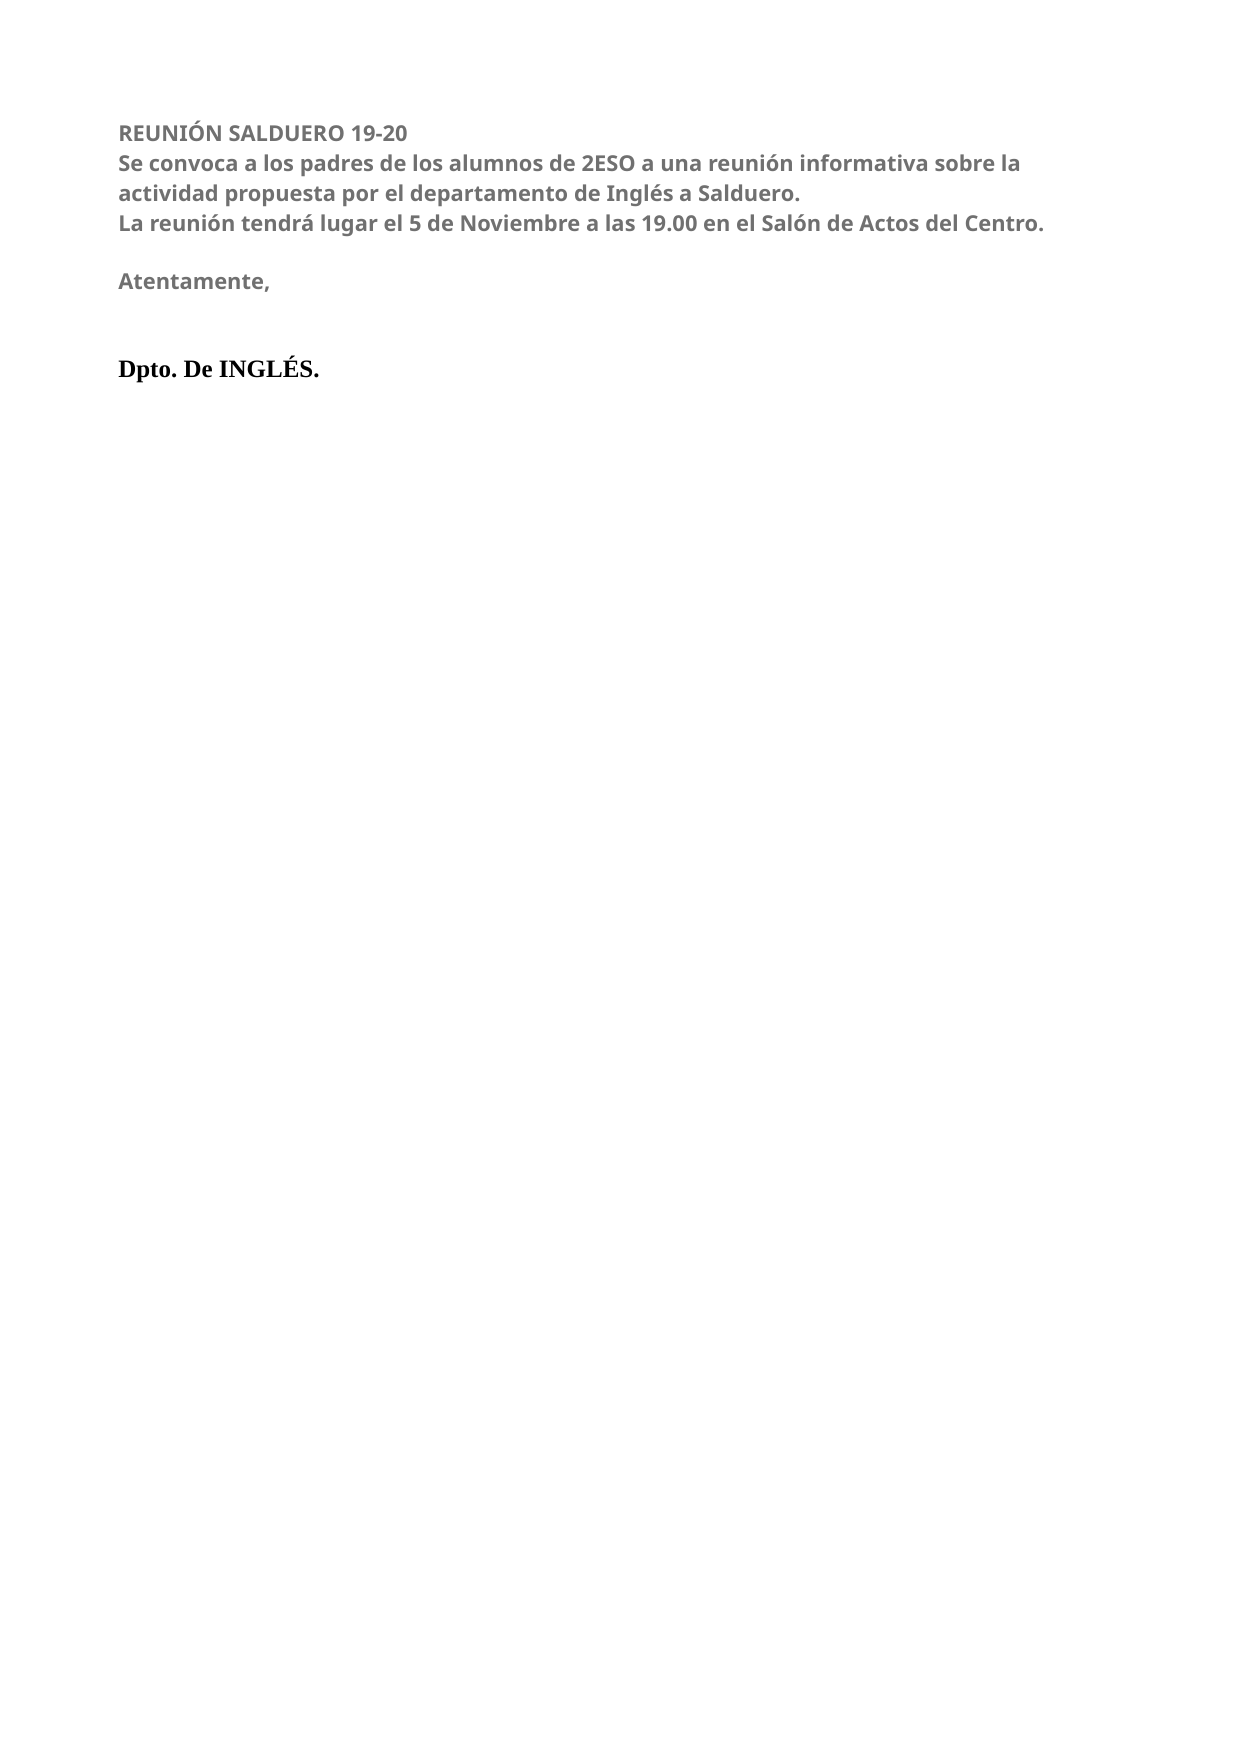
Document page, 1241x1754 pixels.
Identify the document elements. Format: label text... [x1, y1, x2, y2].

text Dpto. De INGLÉS. [118, 354, 1122, 383]
text Atentamente, [118, 266, 1122, 296]
text La reunión tendrá lugar el 5 de Noviembre a las 19.00 en el Salón de Actos del Centro. [118, 207, 1122, 237]
text REUNIÓN SALDUERO 19-20 [118, 118, 1122, 148]
text Se convoca a los padres de los alumnos de 2ESO a una reunión informativa sobre la actividad propuesta por el departamento de Inglés a Salduero. [118, 148, 1122, 207]
